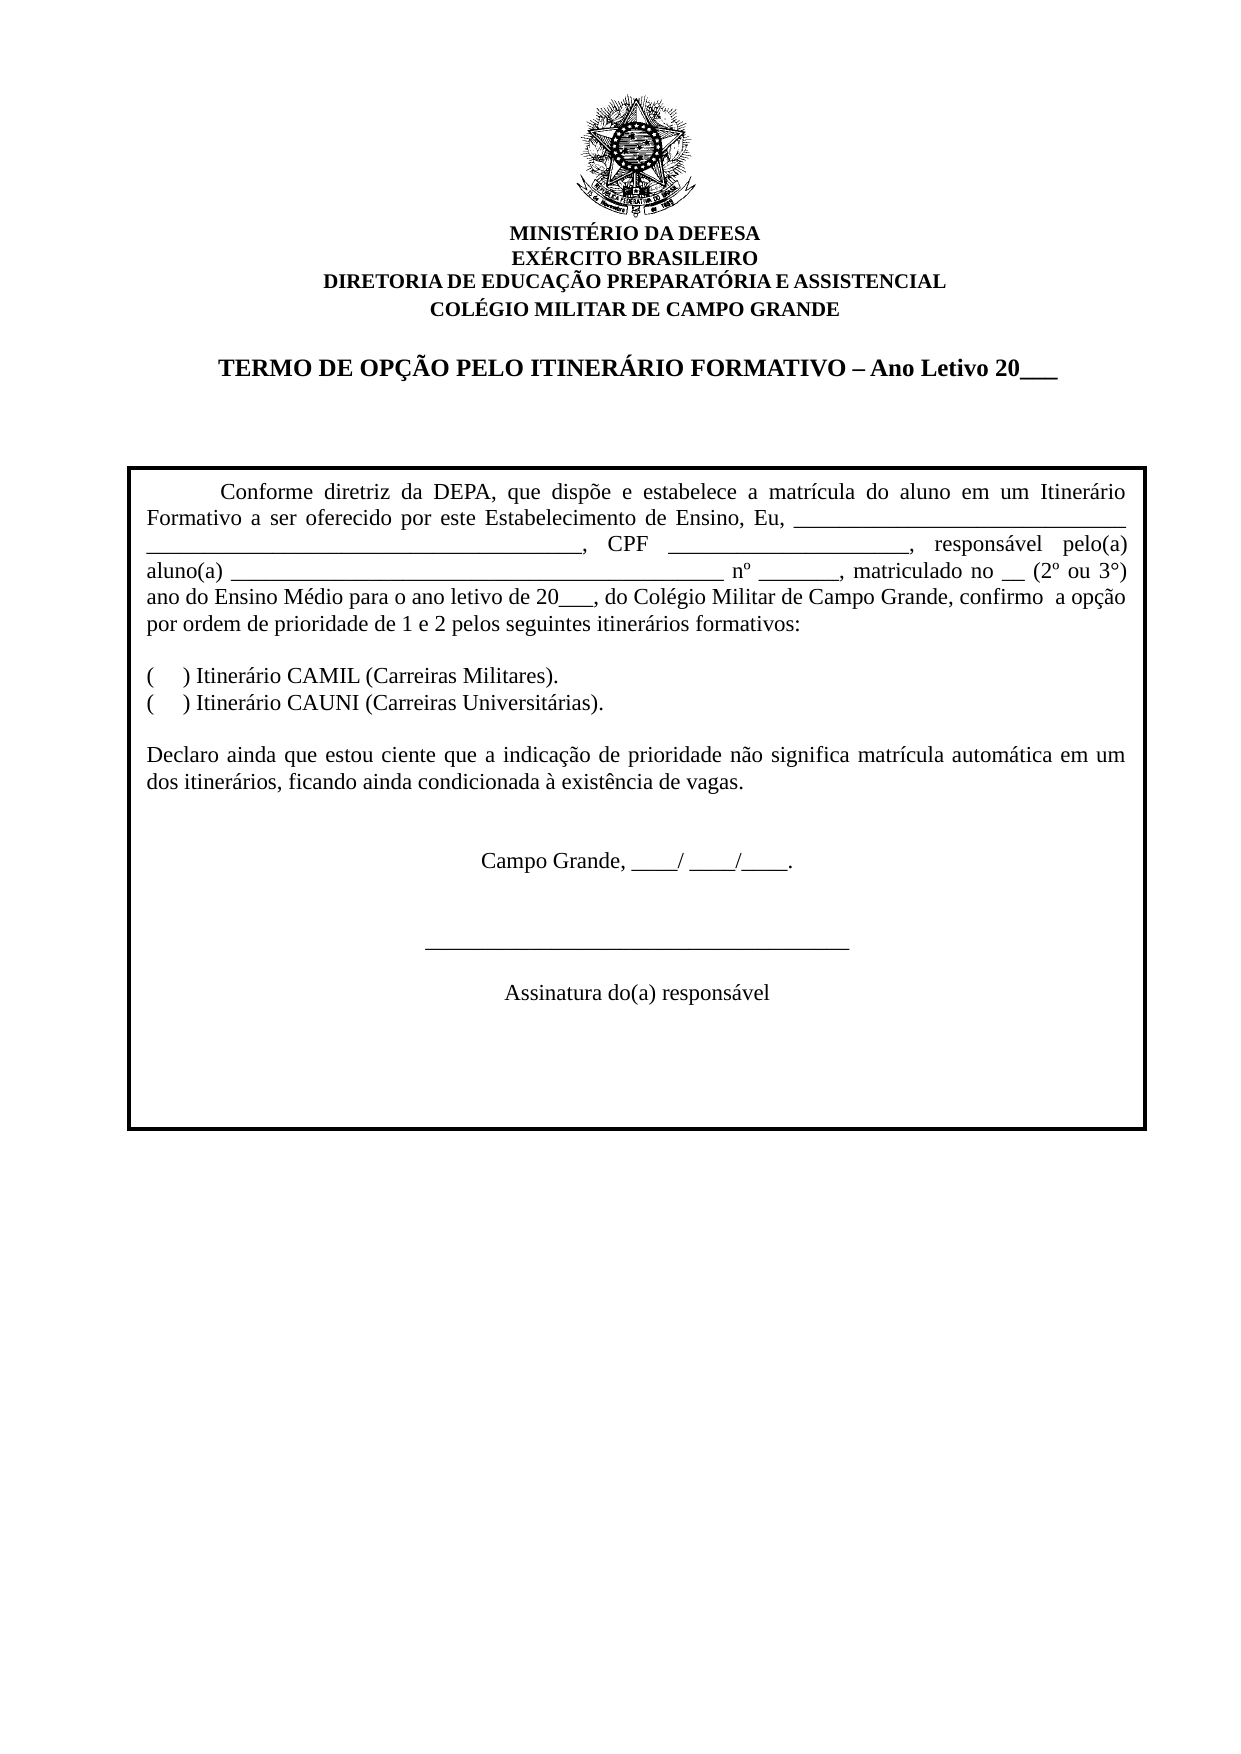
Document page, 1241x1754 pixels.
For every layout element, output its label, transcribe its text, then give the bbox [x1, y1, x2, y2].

text COLÉGIO MILITAR DE CAMPO GRANDE [88, 297, 1181, 321]
text DIRETORIA DE EDUCAÇÃO PREPARATÓRIA E ASSISTENCIAL [88, 269, 1181, 293]
text _____________________________________ [146, 926, 1128, 952]
text Conforme diretriz da DEPA, que dispõe e estabelece a matrícula do aluno em um Itinerário Formativo a ser oferecido por este Estabelecimento de Ensino, Eu, _____________________________ ______________________________________, CPF _____________________, responsável pelo(a) aluno(a) ___________________________________________ nº _______, matriculado no __ (2º ou 3°) ano do Ensino Médio para o ano letivo de 20___, do Colégio Militar de Campo Grande, confirmo a opção por ordem de prioridade de 1 e 2 pelos seguintes itinerários formativos: [146, 478, 1128, 636]
text Assinatura do(a) responsável [146, 978, 1128, 1005]
text Declaro ainda que estou ciente que a indicação de prioridade não significa matrícula automática em um dos itinerários, ficando ainda condicionada à existência de vagas. [146, 741, 1128, 794]
title EXÉRCITO BRASILEIRO [88, 245, 1181, 269]
text ( ) Itinerário CAUNI (Carreiras Universitárias). [146, 689, 1128, 715]
subtitle TERMO DE OPÇÃO PELO ITINERÁRIO FORMATIVO – Ano Letivo 20___ [88, 353, 1181, 382]
text ( ) Itinerário CAMIL (Carreiras Militares). [146, 662, 1128, 689]
title MINISTÉRIO DA DEFESA [88, 221, 1181, 245]
text Campo Grande, ____/ ____/____. [146, 847, 1128, 873]
